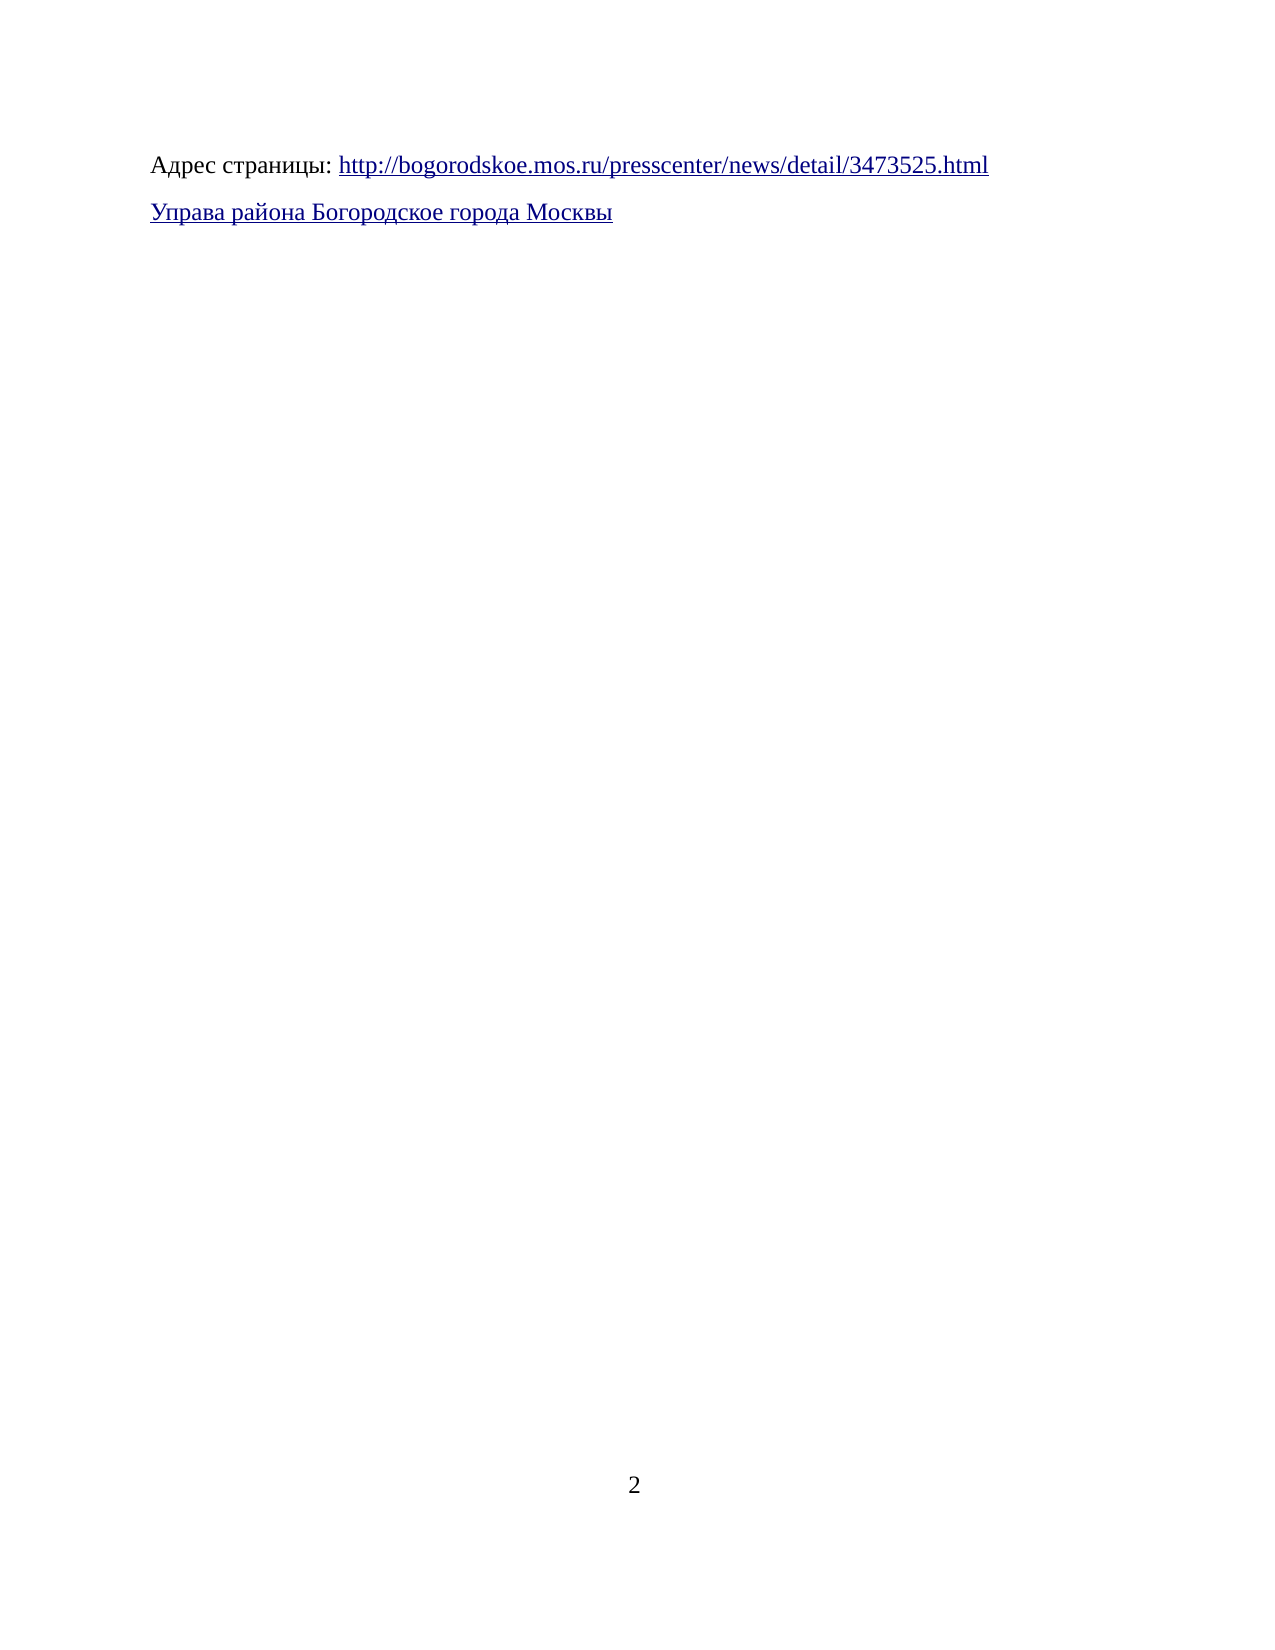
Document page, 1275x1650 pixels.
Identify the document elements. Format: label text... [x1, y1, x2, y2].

text Адрес страницы: http://bogorodskoe.mos.ru/presscenter/news/detail/3473525.html [150, 150, 1125, 179]
text Управа района Богородское города Москвы [150, 197, 1125, 225]
